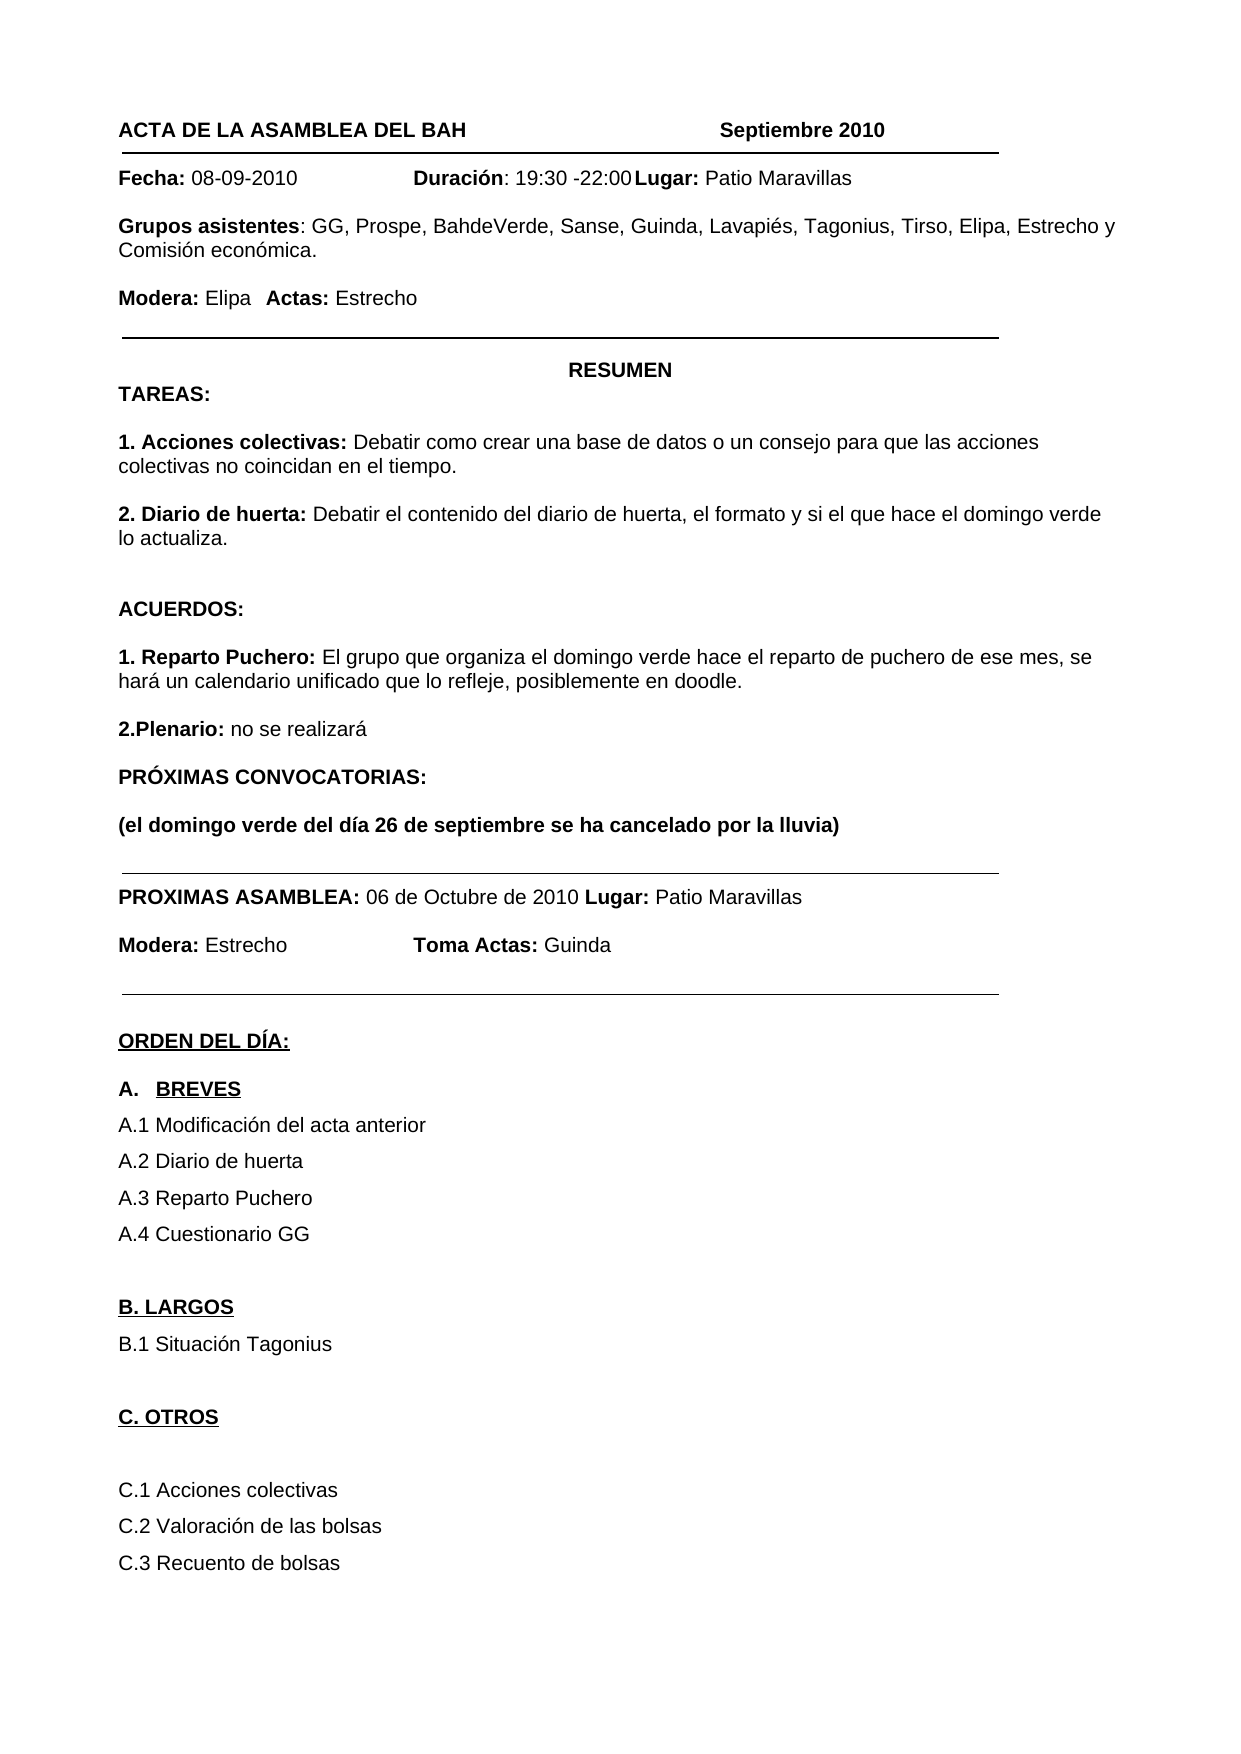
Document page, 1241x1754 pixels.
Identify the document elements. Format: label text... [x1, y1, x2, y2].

text 1. Reparto Puchero: El grupo que organiza el domingo verde hace el reparto de puchero de ese mes, se hará un calendario unificado que lo refleje, posiblemente en doodle. [118, 645, 1122, 693]
text C.1 Acciones colectivas [118, 1477, 1122, 1501]
text 2. Diario de huerta: Debatir el contenido del diario de huerta, el formato y si el que hace el domingo verde lo actualiza. [118, 501, 1122, 549]
text ORDEN DEL DÍA: [118, 1028, 1122, 1052]
text A.4 Cuestionario GG [118, 1222, 1122, 1246]
text PRÓXIMAS CONVOCATORIAS: [118, 765, 1122, 789]
text (el domingo verde del día 26 de septiembre se ha cancelado por la lluvia) [118, 813, 1122, 837]
text 2.Plenario: no se realizará [118, 717, 1122, 741]
text C.3 Recuento de bolsas [118, 1550, 1122, 1574]
text C.2 Valoración de las bolsas [118, 1514, 1122, 1538]
text RESUMEN [118, 358, 1122, 382]
text Modera: Elipa Actas: Estrecho [118, 286, 1122, 310]
list BREVES [118, 1076, 1122, 1100]
text Fecha: 08-09-2010 Duración: 19:30 -22:00 Lugar: Patio Maravillas [118, 166, 1122, 190]
text A.3 Reparto Puchero [118, 1186, 1122, 1210]
text ACUERDOS: [118, 597, 1122, 621]
text A.2 Diario de huerta [118, 1149, 1122, 1173]
text B. LARGOS [118, 1295, 1122, 1319]
text A.1 Modificación del acta anterior [118, 1113, 1122, 1137]
text ACTA DE LA ASAMBLEA DEL BAH Septiembre 2010 [118, 118, 1122, 142]
text C. OTROS [118, 1404, 1122, 1428]
text PROXIMAS ASAMBLEA: 06 de Octubre de 2010 Lugar: Patio Maravillas [118, 885, 1122, 909]
text 1. Acciones colectivas: Debatir como crear una base de datos o un consejo para que las acciones colectivas no coincidan en el tiempo. [118, 429, 1122, 477]
text B.1 Situación Tagonius [118, 1332, 1122, 1356]
text TAREAS: [118, 382, 1122, 406]
text Grupos asistentes: GG, Prospe, BahdeVerde, Sanse, Guinda, Lavapiés, Tagonius, Tirso, Elipa, Estrecho y Comisión económica. [118, 214, 1122, 262]
text Modera: Estrecho Toma Actas: Guinda [118, 933, 1122, 957]
